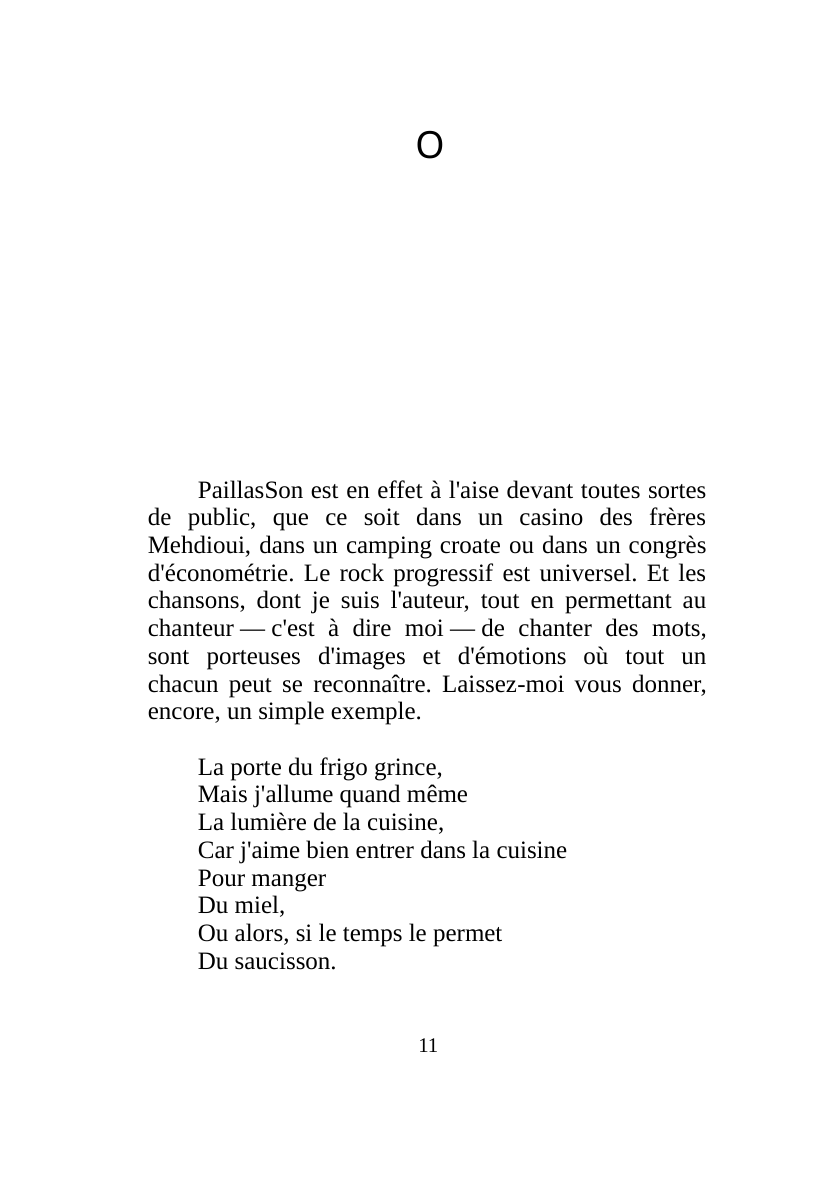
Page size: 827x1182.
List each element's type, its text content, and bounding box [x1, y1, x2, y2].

text Mais j'allume quand même [148, 781, 707, 808]
text Pour manger [148, 864, 707, 891]
text O [151, 118, 709, 169]
text La porte du frigo grince, [148, 753, 707, 781]
text La lumière de la cuisine, [148, 808, 707, 836]
text Ou alors, si le temps le permet [148, 919, 707, 947]
text Du saucisson. [148, 947, 707, 974]
text PaillasSon est en effet à l'aise devant toutes sortes de public, que ce soit dans un casino des frères Mehdioui, dans un camping croate ou dans un congrès d'économétrie. Le rock progressif est universel. Et les chansons, dont je suis l'auteur, tout en permettant au chanteur — c'est à dire moi — de chanter des mots, sont porteuses d'images et d'émotions où tout un chacun peut se reconnaître. Laissez‑moi vous donner, encore, un simple exemple. [148, 476, 707, 725]
text Car j'aime bien entrer dans la cuisine [148, 836, 707, 864]
text Du miel, [148, 891, 707, 919]
